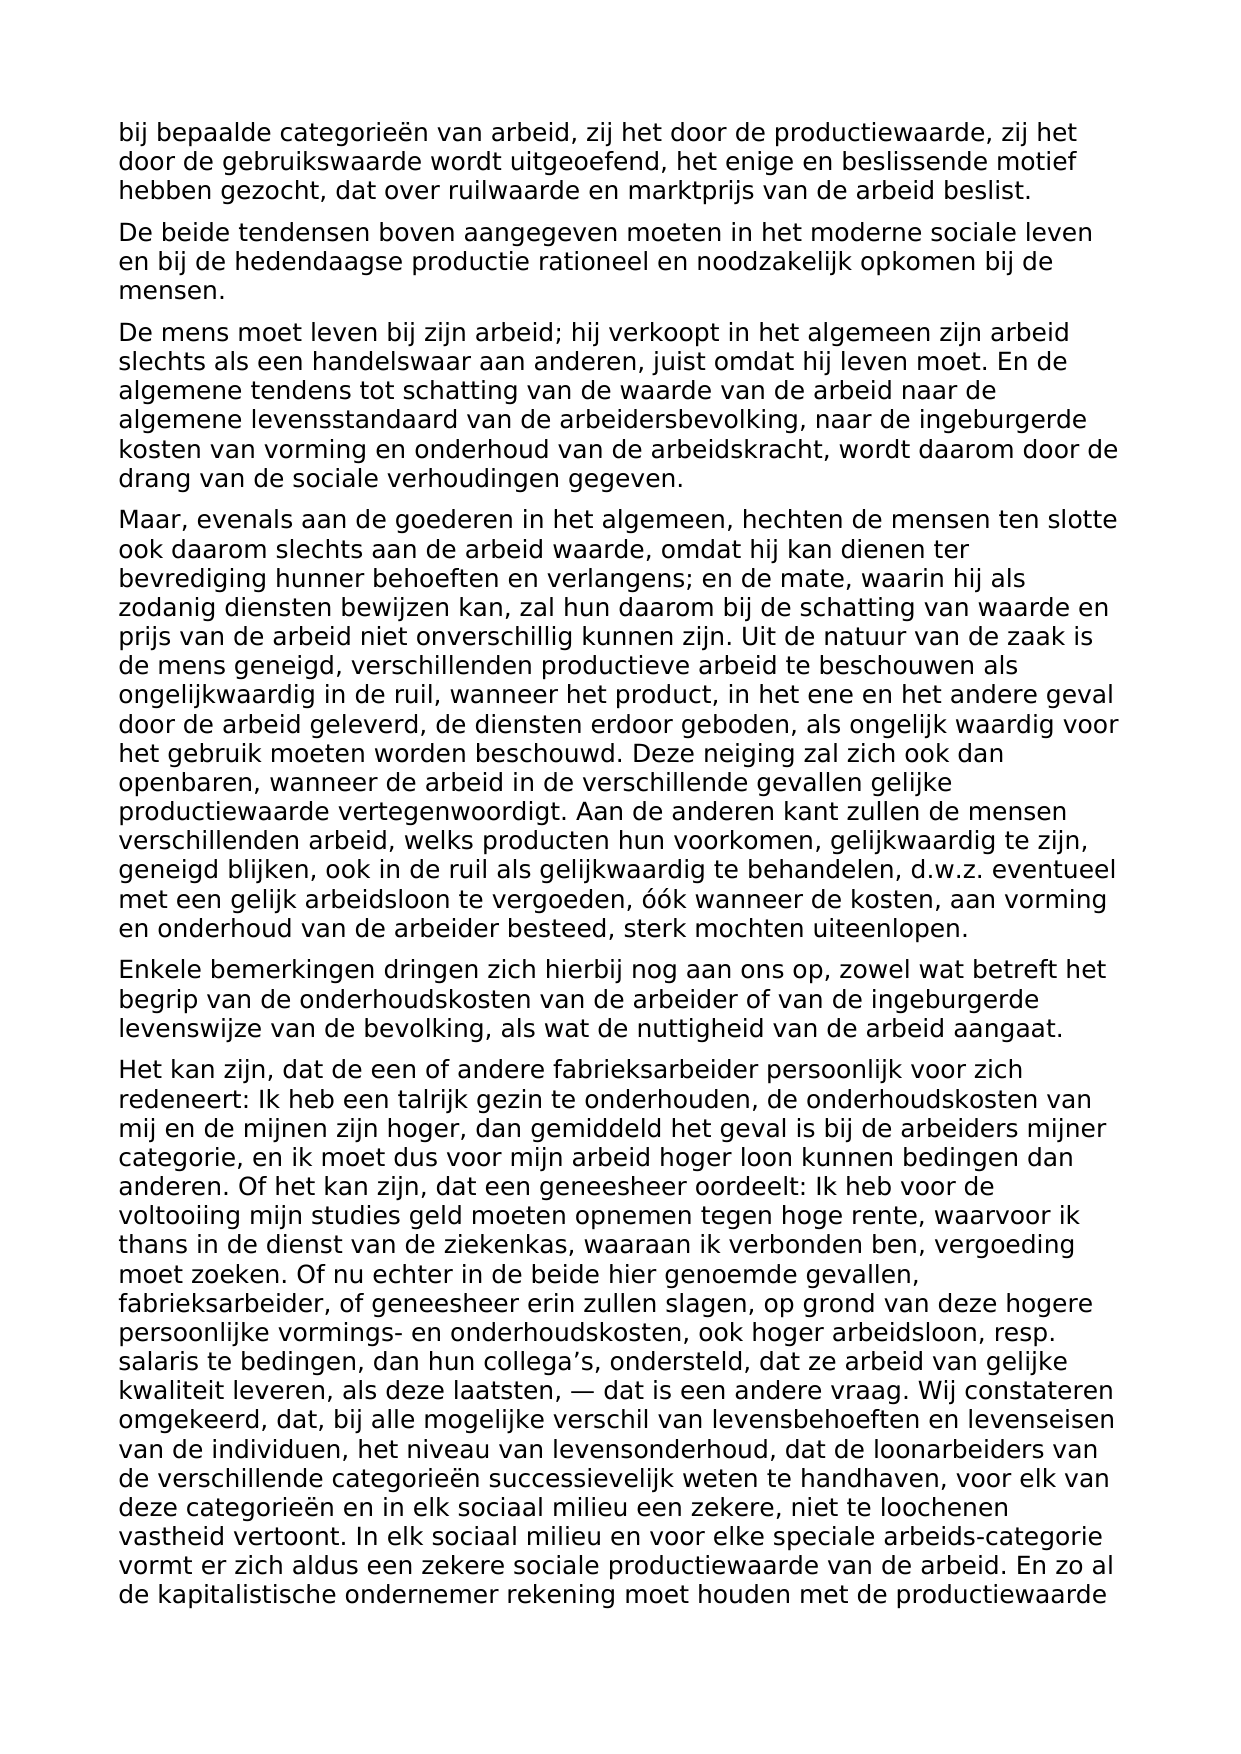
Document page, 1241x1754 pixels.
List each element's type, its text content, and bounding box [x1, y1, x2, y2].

text Enkele bemerkingen dringen zich hierbij nog aan ons op, zowel wat betreft het begrip van de onderhoudskosten van de arbeider of van de ingeburgerde levenswijze van de bevolking, als wat de nuttigheid van de arbeid aangaat. [118, 956, 1122, 1043]
text bij bepaalde categorieën van arbeid, zij het door de productiewaarde, zij het door de gebruikswaarde wordt uitgeoefend, het enige en beslissende motief hebben gezocht, dat over ruilwaarde en marktprijs van de arbeid beslist. [118, 118, 1122, 206]
text De beide tendensen boven aangegeven moeten in het moderne sociale leven en bij de hedendaagse productie rationeel en noodzakelijk opkomen bij de mensen. [118, 218, 1122, 306]
text Maar, evenals aan de goederen in het algemeen, hechten de mensen ten slotte ook daarom slechts aan de arbeid waarde, omdat hij kan dienen ter bevrediging hunner behoeften en verlangens; en de mate, waarin hij als zodanig diensten bewijzen kan, zal hun daarom bij de schatting van waarde en prijs van de arbeid niet onverschillig kunnen zijn. Uit de natuur van de zaak is de mens geneigd, verschillenden productieve arbeid te beschouwen als ongelijkwaardig in de ruil, wanneer het product, in het ene en het andere geval door de arbeid geleverd, de diensten erdoor geboden, als ongelijk waardig voor het gebruik moeten worden beschouwd. Deze neiging zal zich ook dan openbaren, wanneer de arbeid in de verschillende gevallen gelijke productiewaarde vertegenwoordigt. Aan de anderen kant zullen de mensen verschillenden arbeid, welks producten hun voorkomen, gelijkwaardig te zijn, geneigd blijken, ook in de ruil als gelijkwaardig te behandelen, d.w.z. eventueel met een gelijk arbeidsloon te vergoeden, óók wanneer de kosten, aan vorming en onderhoud van de arbeider besteed, sterk mochten uiteenlopen. [118, 506, 1122, 943]
text Het kan zijn, dat de een of andere fabrieksarbeider persoonlijk voor zich redeneert: Ik heb een talrijk gezin te onderhouden, de onderhoudskosten van mij en de mijnen zijn hoger, dan gemiddeld het geval is bij de arbeiders mijner categorie, en ik moet dus voor mijn arbeid hoger loon kunnen bedingen dan anderen. Of het kan zijn, dat een geneesheer oordeelt: Ik heb voor de voltooiing mijn studies geld moeten opnemen tegen hoge rente, waarvoor ik thans in de dienst van de ziekenkas, waaraan ik verbonden ben, vergoeding moet zoeken. Of nu echter in de beide hier genoemde gevallen, fabrieksarbeider, of geneesheer erin zullen slagen, op grond van deze hogere persoonlijke vormings- en onderhoudskosten, ook hoger arbeidsloon, resp. salaris te bedingen, dan hun collega’s, ondersteld, dat ze arbeid van gelijke kwaliteit leveren, als deze laatsten, — dat is een andere vraag. Wij constateren omgekeerd, dat, bij alle mogelijke verschil van levensbehoeften en levenseisen van de individuen, het niveau van levensonderhoud, dat de loonarbeiders van de verschillende categorieën successievelijk weten te handhaven, voor elk van deze categorieën en in elk sociaal milieu een zekere, niet te loochenen vastheid vertoont. In elk sociaal milieu en voor elke speciale arbeids-categorie vormt er zich aldus een zekere sociale productiewaarde van de arbeid. En zo al de kapitalistische ondernemer rekening moet houden met de productiewaarde [118, 1056, 1122, 1610]
text De mens moet leven bij zijn arbeid; hij verkoopt in het algemeen zijn arbeid slechts als een handelswaar aan anderen, juist omdat hij leven moet. En de algemene tendens tot schatting van de waarde van de arbeid naar de algemene levensstandaard van de arbeidersbevolking, naar de ingeburgerde kosten van vorming en onderhoud van de arbeidskracht, wordt daarom door de drang van de sociale verhoudingen gegeven. [118, 318, 1122, 493]
